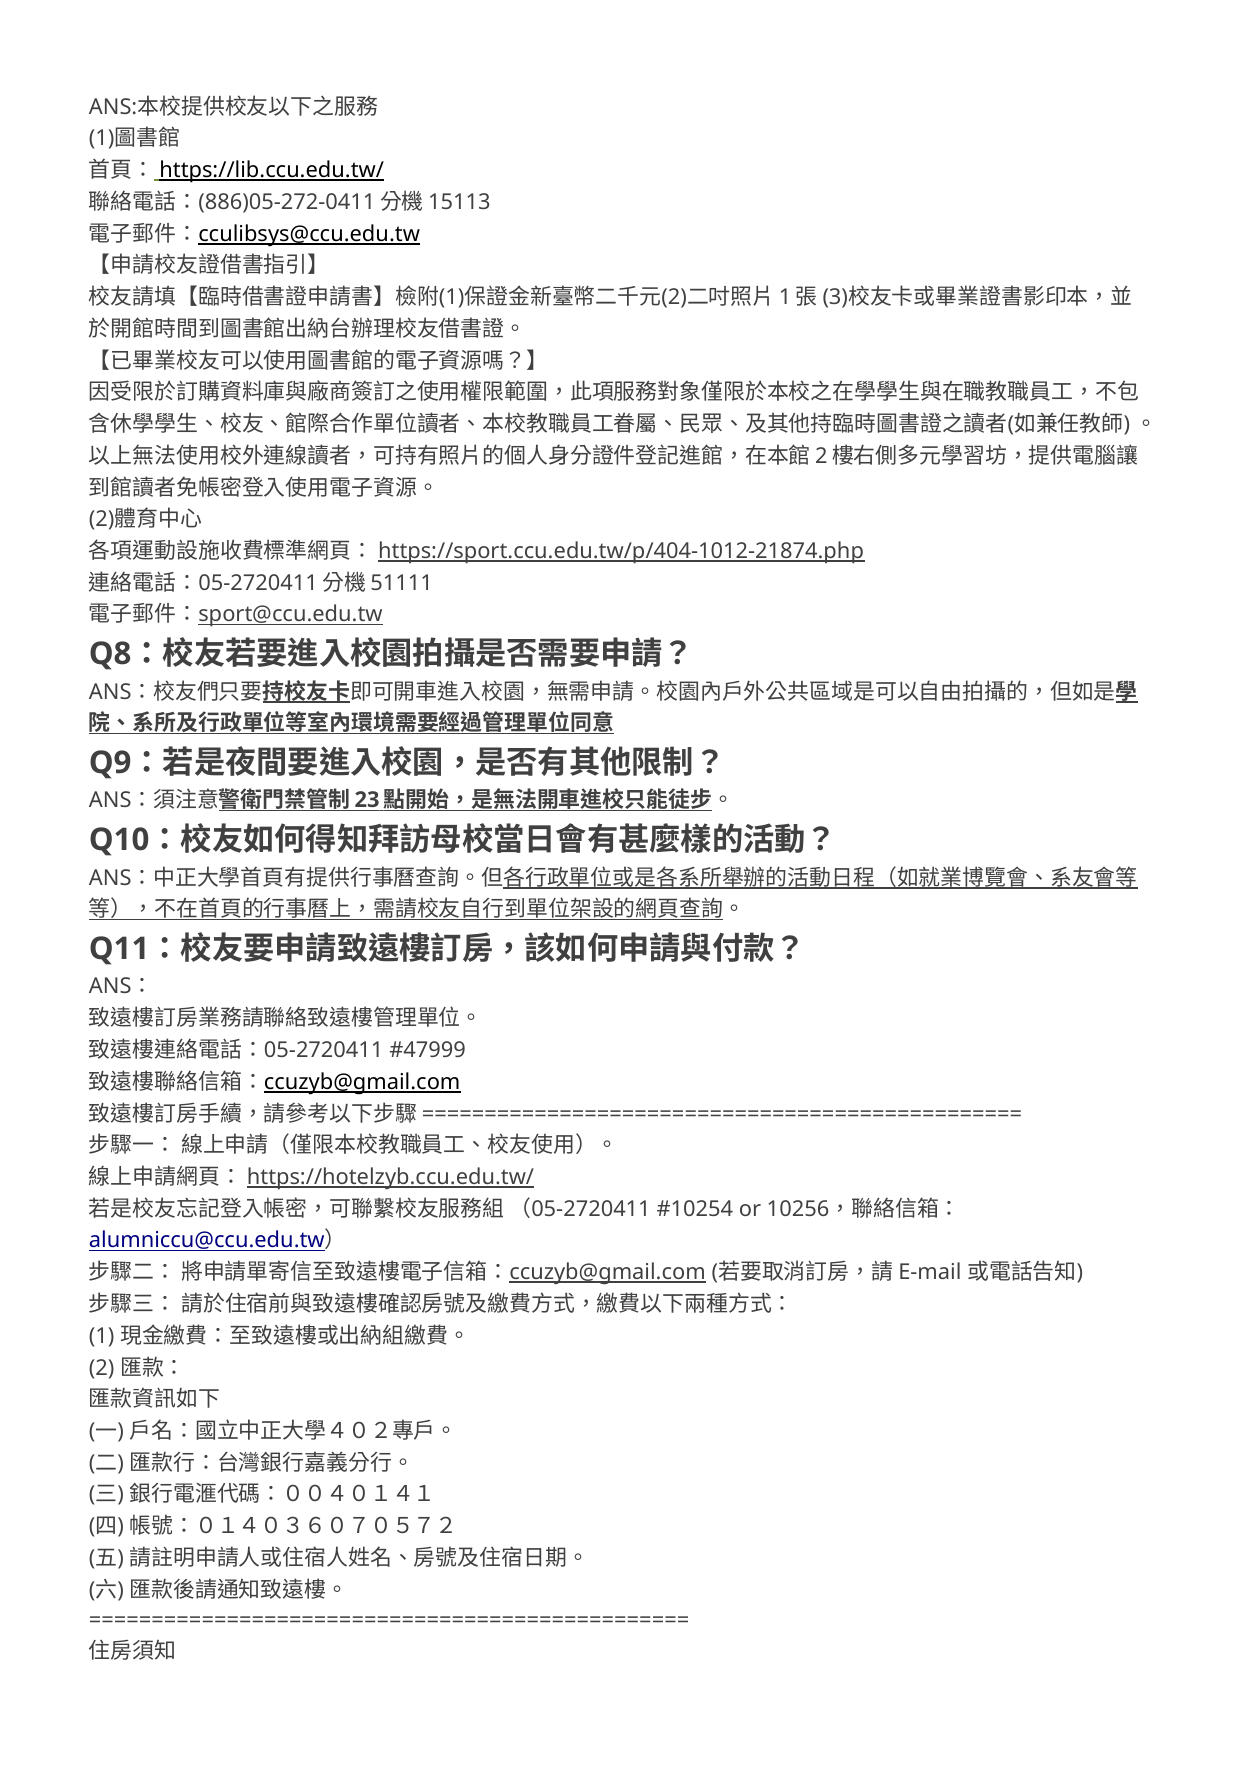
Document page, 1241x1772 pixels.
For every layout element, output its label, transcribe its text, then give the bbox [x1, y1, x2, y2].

text 各項運動設施收費標準網頁： https://sport.ccu.edu.tw/p/404-1012-21874.php [89, 533, 1152, 565]
text (五) 請註明申請人或住宿人姓名、房號及住宿日期。 [89, 1540, 1152, 1572]
text 步驟二： 將申請單寄信至致遠樓電子信箱：ccuzyb@gmail.com (若要取消訂房，請 E-mail 或電話告知) [89, 1254, 1152, 1286]
text 致遠樓訂房手續，請參考以下步驟 ================================================ [89, 1096, 1152, 1127]
text (一) 戶名：國立中正大學４０２專戶。 [89, 1413, 1152, 1445]
text 若是校友忘記登入帳密，可聯繫校友服務組 （05-2720411 #10254 or 10256，聯絡信箱：alumniccu@ccu.edu.tw） [89, 1191, 1152, 1254]
text ================================================ [89, 1603, 1152, 1633]
text 電子郵件：sport@ccu.edu.tw [89, 596, 1152, 628]
text 連絡電話：05-2720411分機51111 [89, 565, 1152, 596]
text ANS：須注意警衛門禁管制23點開始，是無法開車進校只能徒步。 [89, 782, 1152, 814]
text (2)體育中心 [89, 501, 1152, 533]
subtitle Q8：校友若要進入校園拍攝是否需要申請？ [89, 628, 1152, 674]
text (六) 匯款後請通知致遠樓。 [89, 1572, 1152, 1603]
text (二) 匯款行：台灣銀行嘉義分行。 [89, 1445, 1152, 1476]
text 【申請校友證借書指引】 [89, 247, 1152, 279]
text 步驟一： 線上申請（僅限本校教職員工、校友使用）。 [89, 1127, 1152, 1159]
subtitle Q10：校友如何得知拜訪母校當日會有甚麼樣的活動？ [89, 814, 1152, 860]
text ANS：校友們只要持校友卡即可開車進入校園，無需申請。校園內戶外公共區域是可以自由拍攝的，但如是學院、系所及行政單位等室內環境需要經過管理單位同意 [89, 674, 1152, 737]
subtitle Q11：校友要申請致遠樓訂房，該如何申請與付款？ [89, 923, 1152, 968]
text (三) 銀行電滙代碼：００４０１４１ [89, 1476, 1152, 1508]
text ANS：中正大學首頁有提供行事曆查詢。但各行政單位或是各系所舉辦的活動日程（如就業博覽會、系友會等等），不在首頁的行事曆上，需請校友自行到單位架設的網頁查詢。 [89, 860, 1152, 923]
text 線上申請網頁： https://hotelzyb.ccu.edu.tw/ [89, 1159, 1152, 1191]
text 步驟三： 請於住宿前與致遠樓確認房號及繳費方式，繳費以下兩種方式： [89, 1286, 1152, 1318]
text (1) 現金繳費：至致遠樓或出納組繳費。 [89, 1318, 1152, 1349]
text 致遠樓訂房業務請聯絡致遠樓管理單位。 [89, 1000, 1152, 1032]
text 校友請填【臨時借書證申請書】檢附(1)保證金新臺幣二千元(2)二吋照片1張 (3)校友卡或畢業證書影印本，並於開館時間到圖書館出納台辦理校友借書證。 [89, 279, 1152, 343]
text 首頁： https://lib.ccu.edu.tw/ [89, 152, 1152, 184]
text (1)圖書館 [89, 120, 1152, 152]
text (2) 匯款： [89, 1349, 1152, 1381]
text 【已畢業校友可以使用圖書館的電子資源嗎？】 [89, 343, 1152, 374]
text ANS： [89, 968, 1152, 1000]
text ANS:本校提供校友以下之服務 [89, 89, 1152, 120]
text 住房須知 [89, 1633, 1152, 1665]
text 因受限於訂購資料庫與廠商簽訂之使用權限範圍，此項服務對象僅限於本校之在學學生與在職教職員工，不包含休學學生、校友、館際合作單位讀者、本校教職員工眷屬、民眾、及其他持臨時圖書證之讀者(如兼任教師) 。以上無法使用校外連線讀者，可持有照片的個人身分證件登記進館，在本館2樓右側多元學習坊，提供電腦讓到館讀者免帳密登入使用電子資源。 [89, 374, 1152, 501]
text 致遠樓連絡電話：05-2720411 #47999 [89, 1032, 1152, 1064]
text 電子郵件：cculibsys@ccu.edu.tw [89, 216, 1152, 247]
text 致遠樓聯絡信箱：ccuzyb@gmail.com [89, 1064, 1152, 1096]
text 匯款資訊如下 [89, 1381, 1152, 1413]
text (四) 帳號：０１４０３６０７０５７２ [89, 1508, 1152, 1540]
subtitle Q9：若是夜間要進入校園，是否有其他限制？ [89, 737, 1152, 782]
text 聯絡電話：(886)05-272-0411分機15113 [89, 184, 1152, 216]
